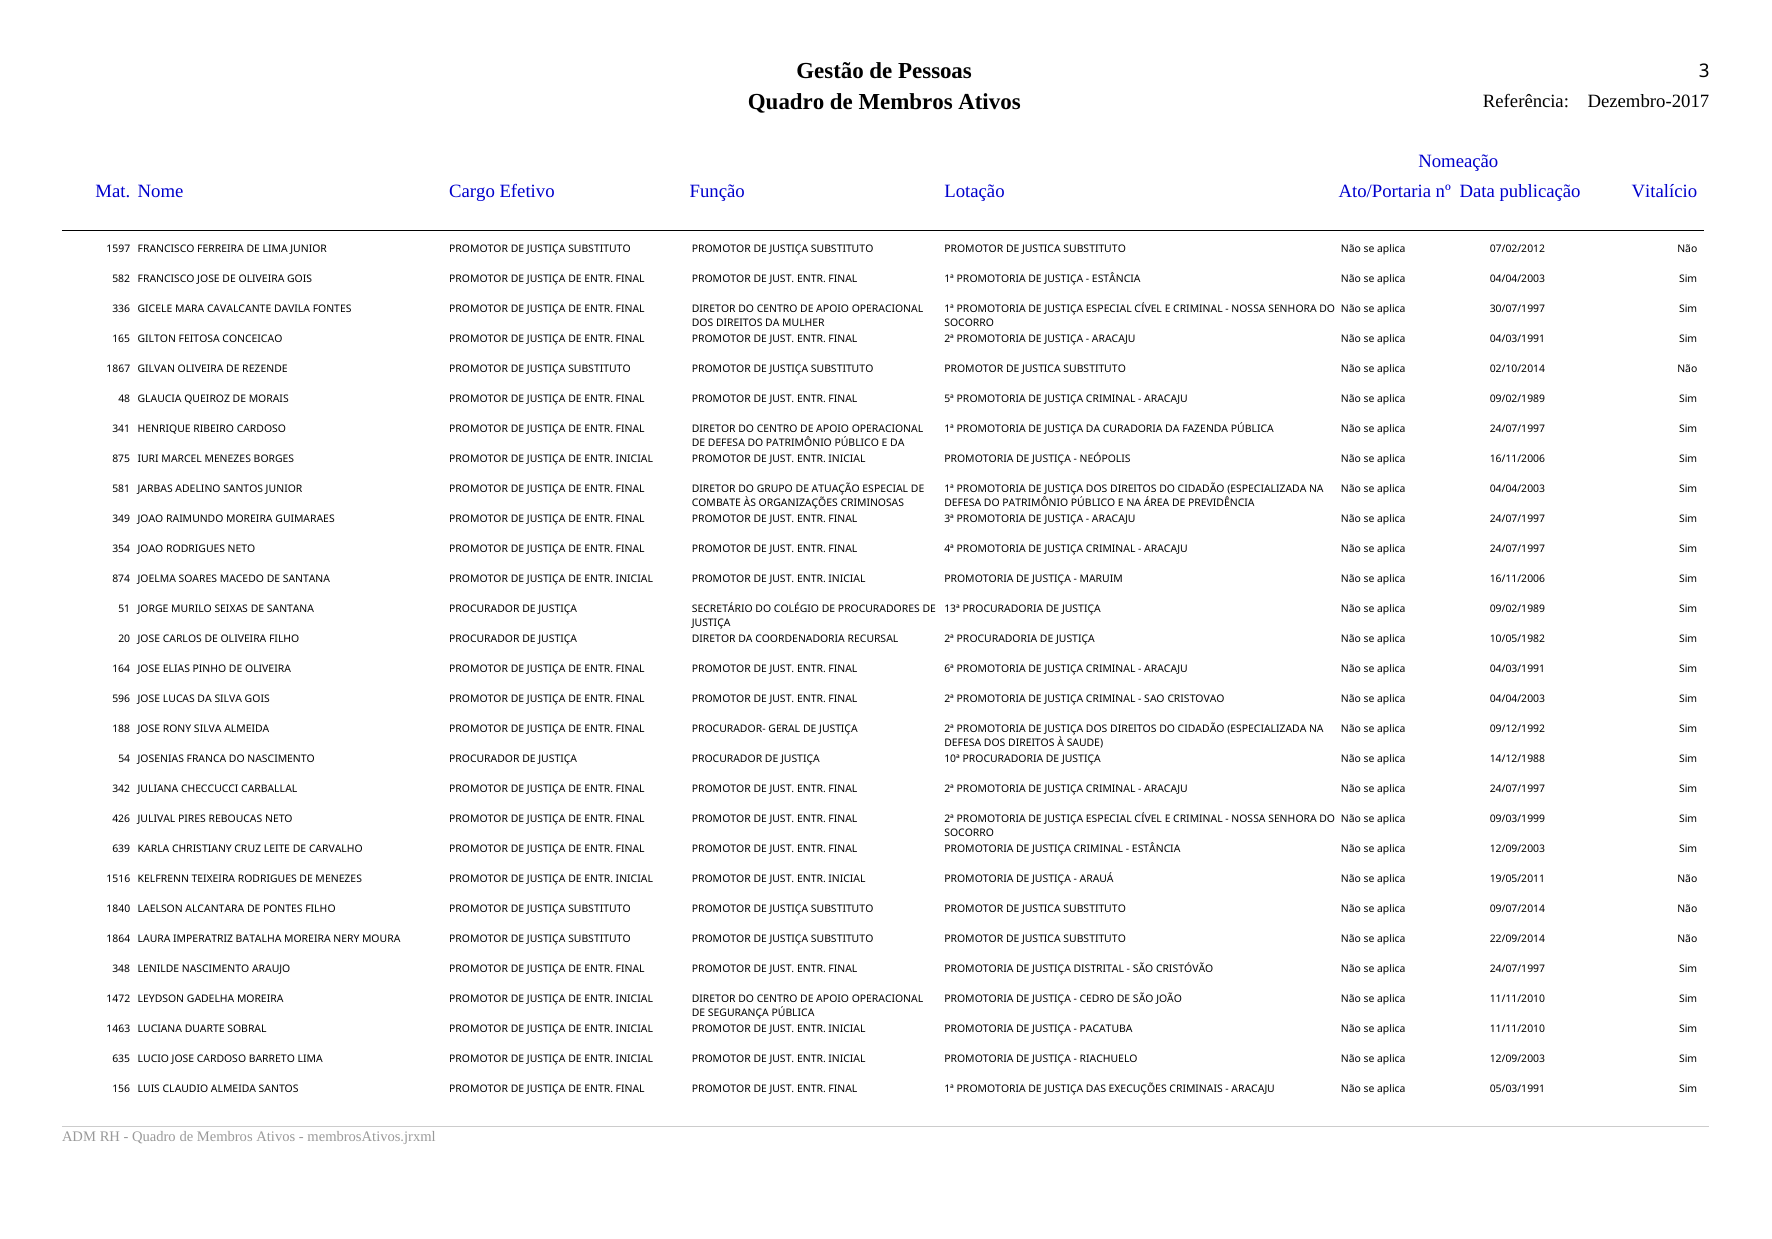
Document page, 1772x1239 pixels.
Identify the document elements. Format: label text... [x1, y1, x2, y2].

table_cell 2ª PROMOTORIA DE JUSTIÇA CRIMINAL - ARACAJU [944, 781, 1336, 810]
table_cell PROMOTORIA DE JUSTIÇA DISTRITAL - SÃO CRISTÓVÃO [944, 961, 1336, 990]
table_cell [0, 180, 68, 229]
table_cell 20 [68, 631, 130, 660]
table_cell Não se aplica [1341, 271, 1454, 300]
table_cell FRANCISCO FERREIRA DE LIMA JUNIOR [138, 241, 443, 270]
table_cell DIRETOR DO CENTRO DE APOIO OPERACIONAL DE DEFESA DO PATRIMÔNIO PÚBLICO E DA [692, 421, 938, 450]
table_cell [443, 571, 449, 600]
table_cell Não [1585, 931, 1697, 960]
table_cell 635 [68, 1051, 130, 1080]
table_cell JOELMA SOARES MACEDO DE SANTANA [138, 571, 443, 600]
table_cell [443, 361, 449, 390]
table_cell PROMOTOR DE JUSTIÇA DE ENTR. INICIAL [449, 871, 683, 900]
table_cell [0, 241, 68, 270]
table_cell [938, 991, 944, 1020]
table_cell [1697, 331, 1771, 360]
table_cell 1597 [68, 241, 130, 270]
table_cell Sim [1585, 481, 1697, 510]
table_cell [130, 271, 137, 300]
table_cell 5ª PROMOTORIA DE JUSTIÇA CRIMINAL - ARACAJU [944, 391, 1336, 420]
table_cell 54 [68, 751, 130, 780]
table_cell 24/07/1997 [1454, 961, 1580, 990]
table_cell [938, 361, 944, 390]
table_cell 1ª PROMOTORIA DE JUSTIÇA DOS DIREITOS DO CIDADÃO (ESPECIALIZADA NA DEFESA DO PATRIMÔNIO PÚBLICO E NA ÁREA DE PREVIDÊNCIA [944, 481, 1336, 510]
table_cell [130, 361, 137, 390]
table_cell PROMOTOR DE JUSTIÇA SUBSTITUTO [449, 901, 683, 930]
table_cell [1043, 180, 1338, 229]
table_cell [130, 931, 137, 960]
table_cell Sim [1585, 331, 1697, 360]
table_cell [938, 841, 944, 870]
table_cell PROMOTOR DE JUST. ENTR. FINAL [692, 661, 938, 690]
table_cell [1336, 271, 1341, 300]
table_cell LENILDE NASCIMENTO ARAUJO [138, 961, 443, 990]
table_cell 342 [68, 781, 130, 810]
table_cell [0, 871, 68, 900]
table_cell [0, 991, 68, 1020]
table_cell GICELE MARA CAVALCANTE DAVILA FONTES [138, 301, 443, 330]
table_cell [1697, 571, 1771, 600]
table_cell [443, 1051, 449, 1080]
table_cell [938, 631, 944, 660]
table_cell [938, 301, 944, 330]
table_cell PROMOTOR DE JUSTICA SUBSTITUTO [944, 901, 1336, 930]
table_cell [443, 691, 449, 720]
table_cell 875 [68, 451, 130, 480]
table_cell 04/03/1991 [1454, 661, 1580, 690]
table_cell GLAUCIA QUEIROZ DE MORAIS [138, 391, 443, 420]
table_cell [1697, 901, 1771, 930]
table_cell [1580, 691, 1585, 720]
table_cell [130, 751, 137, 780]
table_cell [1697, 661, 1771, 690]
table_cell [1336, 751, 1341, 780]
table_cell [1580, 451, 1585, 480]
table_cell [1697, 781, 1771, 810]
table_cell [683, 541, 692, 570]
table_cell [683, 1021, 692, 1050]
table_cell [1580, 781, 1585, 810]
table_cell [1709, 1126, 1771, 1150]
table_cell Não se aplica [1341, 781, 1454, 810]
table_cell [130, 631, 137, 660]
table_cell [938, 1051, 944, 1080]
table_cell [938, 931, 944, 960]
table_cell [683, 361, 692, 390]
table_cell Não se aplica [1341, 331, 1454, 360]
table_cell 1ª PROMOTORIA DE JUSTIÇA ESPECIAL CÍVEL E CRIMINAL - NOSSA SENHORA DO SOCORRO [944, 301, 1336, 330]
table_cell [443, 721, 449, 750]
table_cell Referência: [1483, 90, 1580, 118]
table_cell 12/09/2003 [1454, 841, 1580, 870]
table_cell [1336, 661, 1341, 690]
table_cell [1580, 241, 1585, 270]
table_cell 1ª PROMOTORIA DE JUSTIÇA DAS EXECUÇÕES CRIMINAIS - ARACAJU [944, 1081, 1336, 1110]
table_cell 14/12/1988 [1454, 751, 1580, 780]
table_cell [1580, 331, 1585, 360]
table_cell [1697, 631, 1771, 660]
table_cell 2ª PROCURADORIA DE JUSTIÇA [944, 631, 1336, 660]
table_cell LEYDSON GADELHA MOREIRA [138, 991, 443, 1020]
table_cell PROMOTOR DE JUST. ENTR. FINAL [692, 511, 938, 540]
table_cell [683, 421, 692, 450]
table_cell [0, 331, 68, 360]
table_cell [1697, 1051, 1771, 1080]
table_cell JULIANA CHECCUCCI CARBALLAL [138, 781, 443, 810]
table_cell [683, 241, 692, 270]
table_cell PROMOTORIA DE JUSTIÇA - PACATUBA [944, 1021, 1336, 1050]
table_cell PROCURADOR DE JUSTIÇA [449, 601, 683, 630]
table_cell KELFRENN TEIXEIRA RODRIGUES DE MENEZES [138, 871, 443, 900]
table_cell Sim [1585, 661, 1697, 690]
table_cell Mat. [68, 180, 130, 229]
table_cell [683, 961, 692, 990]
table_cell [938, 241, 944, 270]
table_cell [203, 180, 449, 229]
table_cell PROMOTOR DE JUSTIÇA DE ENTR. FINAL [449, 811, 683, 840]
table_cell [130, 511, 137, 540]
table_cell Não se aplica [1341, 601, 1454, 630]
table_cell Sim [1585, 451, 1697, 480]
table_cell IURI MARCEL MENEZES BORGES [138, 451, 443, 480]
table_cell 48 [68, 391, 130, 420]
table_cell 30/07/1997 [1454, 301, 1580, 330]
table_cell [443, 871, 449, 900]
table_cell [0, 120, 1771, 150]
table_cell PROMOTOR DE JUSTIÇA SUBSTITUTO [692, 241, 938, 270]
table_cell [1697, 1081, 1771, 1110]
table_cell [1336, 331, 1341, 360]
table_cell PROMOTOR DE JUSTIÇA SUBSTITUTO [449, 361, 683, 390]
table_cell 04/03/1991 [1454, 331, 1580, 360]
table_cell [1580, 481, 1585, 510]
table_cell 16/11/2006 [1454, 451, 1580, 480]
table_cell [1697, 721, 1771, 750]
table_cell [130, 871, 137, 900]
table_cell [0, 1051, 68, 1080]
table_cell SECRETÁRIO DO COLÉGIO DE PROCURADORES DE JUSTIÇA [692, 601, 938, 630]
table_cell Lotação [944, 180, 1042, 229]
table_cell 07/02/2012 [1454, 241, 1580, 270]
table_cell [0, 901, 68, 930]
table_cell [443, 541, 449, 570]
table_cell PROMOTOR DE JUST. ENTR. FINAL [692, 391, 938, 420]
table_cell PROMOTOR DE JUSTIÇA SUBSTITUTO [449, 931, 683, 960]
table_cell 426 [68, 811, 130, 840]
table_cell [1580, 601, 1585, 630]
table_cell JOSE ELIAS PINHO DE OLIVEIRA [138, 661, 443, 690]
table_cell [1466, 57, 1555, 84]
table_cell [683, 661, 692, 690]
table_cell Sim [1585, 841, 1697, 870]
table_cell PROMOTORIA DE JUSTIÇA - RIACHUELO [944, 1051, 1336, 1080]
table_cell PROMOTOR DE JUSTIÇA DE ENTR. FINAL [449, 841, 683, 870]
table_cell [1336, 871, 1341, 900]
table_cell 09/02/1989 [1454, 391, 1580, 420]
table_cell 16/11/2006 [1454, 571, 1580, 600]
table_cell LUCIANA DUARTE SOBRAL [138, 1021, 443, 1050]
table_cell PROMOTOR DE JUSTIÇA DE ENTR. INICIAL [449, 1021, 683, 1050]
table_cell JOSE LUCAS DA SILVA GOIS [138, 691, 443, 720]
table_cell PROMOTOR DE JUST. ENTR. INICIAL [692, 1021, 938, 1050]
table_cell [683, 1051, 692, 1080]
table_cell 12/09/2003 [1454, 1051, 1580, 1080]
table_cell [938, 271, 944, 300]
table_cell 04/04/2003 [1454, 691, 1580, 720]
table_cell [1580, 841, 1585, 870]
table_cell [443, 421, 449, 450]
table_cell [130, 601, 137, 630]
table_cell Sim [1585, 421, 1697, 450]
table_cell Quadro de Membros Ativos [302, 89, 1466, 120]
table_cell 04/04/2003 [1454, 271, 1580, 300]
table_cell Não se aplica [1341, 691, 1454, 720]
table_cell 11/11/2010 [1454, 991, 1580, 1020]
table_cell Não se aplica [1341, 571, 1454, 600]
table_cell [443, 991, 449, 1020]
table_cell [130, 1021, 137, 1050]
table_cell Não se aplica [1341, 481, 1454, 510]
table_cell [1697, 391, 1771, 420]
table_cell [0, 90, 302, 118]
table_cell [1336, 601, 1341, 630]
table_cell [0, 1126, 62, 1150]
table_cell [0, 691, 68, 720]
table_cell Sim [1585, 571, 1697, 600]
table_cell [130, 1081, 137, 1110]
table_cell PROMOTOR DE JUST. ENTR. FINAL [692, 841, 938, 870]
table_cell DIRETOR DO CENTRO DE APOIO OPERACIONAL DOS DIREITOS DA MULHER [692, 301, 938, 330]
table_cell JOAO RAIMUNDO MOREIRA GUIMARAES [138, 511, 443, 540]
table_cell [130, 691, 137, 720]
table_cell Não se aplica [1341, 931, 1454, 960]
table_cell Dezembro-2017 [1583, 90, 1709, 118]
table_cell Sim [1585, 691, 1697, 720]
table_cell PROMOTOR DE JUSTIÇA DE ENTR. FINAL [449, 781, 683, 810]
table_cell [1466, 90, 1483, 118]
table_cell [1336, 721, 1341, 750]
table_cell [130, 391, 137, 420]
table_cell LUCIO JOSE CARDOSO BARRETO LIMA [138, 1051, 443, 1080]
table_cell [1336, 541, 1341, 570]
table_cell [1336, 241, 1341, 270]
table_cell [443, 961, 449, 990]
table_cell PROMOTORIA DE JUSTIÇA - MARUIM [944, 571, 1336, 600]
table_cell [1336, 1021, 1341, 1050]
table_cell 24/07/1997 [1454, 541, 1580, 570]
table_cell LAURA IMPERATRIZ BATALHA MOREIRA NERY MOURA [138, 931, 443, 960]
table_cell 349 [68, 511, 130, 540]
table_cell [683, 391, 692, 420]
table_cell [443, 271, 449, 300]
table_cell [1697, 301, 1771, 330]
table_cell [1697, 541, 1771, 570]
table_cell PROMOTOR DE JUSTIÇA DE ENTR. FINAL [449, 421, 683, 450]
table_cell [683, 301, 692, 330]
table_cell PROMOTOR DE JUSTICA SUBSTITUTO [944, 241, 1336, 270]
table_cell 09/03/1999 [1454, 811, 1580, 840]
table_cell 51 [68, 601, 130, 630]
table_cell [1336, 361, 1341, 390]
table_cell [0, 751, 68, 780]
table_cell Não [1585, 901, 1697, 930]
table_cell [938, 901, 944, 930]
table_cell [938, 421, 944, 450]
table_cell [443, 901, 449, 930]
table_cell [683, 331, 692, 360]
table_cell Não [1585, 871, 1697, 900]
table_cell [443, 1081, 449, 1110]
table_cell [1336, 481, 1341, 510]
table_cell [1583, 180, 1618, 229]
table_cell Sim [1585, 391, 1697, 420]
table_cell [767, 180, 944, 229]
table_cell [938, 721, 944, 750]
table_cell 24/07/1997 [1454, 781, 1580, 810]
table_cell 164 [68, 661, 130, 690]
table_cell PROMOTOR DE JUSTIÇA DE ENTR. FINAL [449, 1081, 683, 1110]
table_cell [130, 451, 137, 480]
table_cell [0, 601, 68, 630]
table_cell [683, 841, 692, 870]
table_cell [1697, 691, 1771, 720]
table_cell KARLA CHRISTIANY CRUZ LEITE DE CARVALHO [138, 841, 443, 870]
table_cell JOAO RODRIGUES NETO [138, 541, 443, 570]
table_cell [1697, 421, 1771, 450]
table_cell PROMOTOR DE JUSTIÇA SUBSTITUTO [449, 241, 683, 270]
table_cell 4ª PROMOTORIA DE JUSTIÇA CRIMINAL - ARACAJU [944, 541, 1336, 570]
table_cell 05/03/1991 [1454, 1081, 1580, 1110]
table_cell Não se aplica [1341, 1051, 1454, 1080]
table_cell [1580, 661, 1585, 690]
table_cell [683, 991, 692, 1020]
table_cell [938, 1021, 944, 1050]
table_cell [683, 180, 689, 229]
table_cell [1580, 421, 1585, 450]
table_cell [683, 631, 692, 660]
table_cell [130, 811, 137, 840]
table_cell [938, 451, 944, 480]
table_cell [443, 301, 449, 330]
table_cell PROMOTOR DE JUSTIÇA DE ENTR. FINAL [449, 961, 683, 990]
table_cell [1697, 1021, 1771, 1050]
table_cell [683, 901, 692, 930]
table_cell Não se aplica [1341, 511, 1454, 540]
table_cell Não se aplica [1341, 751, 1454, 780]
table_cell [938, 751, 944, 780]
table_cell Sim [1585, 991, 1697, 1020]
table_cell 874 [68, 571, 130, 600]
table_cell FRANCISCO JOSE DE OLIVEIRA GOIS [138, 271, 443, 300]
table_cell PROMOTOR DE JUST. ENTR. FINAL [692, 331, 938, 360]
table_cell Vitalício [1618, 180, 1697, 229]
table_cell [683, 691, 692, 720]
table_cell Não se aplica [1341, 1081, 1454, 1110]
table_cell 19/05/2011 [1454, 871, 1580, 900]
table_cell [0, 301, 68, 330]
table_cell [938, 511, 944, 540]
table_cell Sim [1585, 301, 1697, 330]
table_cell Não se aplica [1341, 991, 1454, 1020]
table_cell [683, 811, 692, 840]
table_cell [0, 361, 68, 390]
table_cell [1580, 1051, 1585, 1080]
table_cell [683, 781, 692, 810]
table_cell 04/04/2003 [1454, 481, 1580, 510]
table_cell PROMOTOR DE JUSTIÇA DE ENTR. INICIAL [449, 571, 683, 600]
table_cell PROMOTOR DE JUSTIÇA DE ENTR. INICIAL [449, 991, 683, 1020]
table_cell [1580, 751, 1585, 780]
table_cell [1697, 241, 1771, 270]
table_cell [683, 511, 692, 540]
table_cell [1336, 1081, 1341, 1110]
table_cell [1580, 931, 1585, 960]
table_cell [0, 811, 68, 840]
table_cell [1336, 511, 1341, 540]
table_cell 11/11/2010 [1454, 1021, 1580, 1050]
table_cell Sim [1585, 511, 1697, 540]
table_cell [130, 541, 137, 570]
table_cell Data publicação [1457, 180, 1583, 229]
table_cell [1336, 1051, 1341, 1080]
table_cell PROCURADOR- GERAL DE JUSTIÇA [692, 721, 938, 750]
table_cell PROMOTOR DE JUSTIÇA DE ENTR. FINAL [449, 541, 683, 570]
table_cell Sim [1585, 601, 1697, 630]
table_cell [938, 331, 944, 360]
table_cell 582 [68, 271, 130, 300]
table_cell PROCURADOR DE JUSTIÇA [449, 631, 683, 660]
table_cell 1867 [68, 361, 130, 390]
table_cell [1697, 361, 1771, 390]
table_cell LAELSON ALCANTARA DE PONTES FILHO [138, 901, 443, 930]
table_cell [0, 391, 68, 420]
table_cell Nome [138, 180, 202, 229]
table_cell 1463 [68, 1021, 130, 1050]
table_cell [1697, 811, 1771, 840]
table_cell Sim [1585, 1081, 1697, 1110]
table_cell [1580, 571, 1585, 600]
table_cell PROMOTOR DE JUSTIÇA DE ENTR. INICIAL [449, 1051, 683, 1080]
table_cell [0, 232, 1771, 241]
table_cell 581 [68, 481, 130, 510]
table_cell PROMOTOR DE JUSTIÇA DE ENTR. FINAL [449, 481, 683, 510]
table_cell 13ª PROCURADORIA DE JUSTIÇA [944, 601, 1336, 630]
table_cell Ato/Portaria nº [1338, 180, 1457, 229]
table_cell JOSE CARLOS DE OLIVEIRA FILHO [138, 631, 443, 660]
table_cell 188 [68, 721, 130, 750]
table_cell [1697, 751, 1771, 780]
table_cell [683, 271, 692, 300]
table_cell [1336, 961, 1341, 990]
table_cell Sim [1585, 811, 1697, 840]
table_cell [443, 481, 449, 510]
table_cell [130, 421, 137, 450]
table_cell [683, 871, 692, 900]
table_cell [1709, 57, 1771, 84]
table_cell [1580, 301, 1585, 330]
table_cell [0, 481, 68, 510]
table_cell Não se aplica [1341, 241, 1454, 270]
table_cell PROMOTOR DE JUSTIÇA DE ENTR. INICIAL [449, 451, 683, 480]
table_cell [683, 721, 692, 750]
table_cell [1580, 541, 1585, 570]
table_cell [130, 901, 137, 930]
table_cell [1580, 1081, 1585, 1110]
table_cell PROMOTOR DE JUST. ENTR. INICIAL [692, 571, 938, 600]
table_cell 1840 [68, 901, 130, 930]
table_cell [938, 781, 944, 810]
table_cell Não se aplica [1341, 451, 1454, 480]
table_cell 354 [68, 541, 130, 570]
table_cell DIRETOR DA COORDENADORIA RECURSAL [692, 631, 938, 660]
table_cell [443, 841, 449, 870]
table_cell [683, 451, 692, 480]
table_cell [443, 331, 449, 360]
table_cell [130, 721, 137, 750]
table_cell PROMOTOR DE JUSTIÇA DE ENTR. FINAL [449, 721, 683, 750]
table_cell 3 [1555, 57, 1709, 84]
table_cell [683, 1081, 692, 1110]
table_cell [0, 961, 68, 990]
table_cell [0, 721, 68, 750]
table_cell JOSENIAS FRANCA DO NASCIMENTO [138, 751, 443, 780]
table_cell Sim [1585, 631, 1697, 660]
table_cell [0, 931, 68, 960]
table_cell Nomeação [1338, 150, 1578, 180]
table_cell 24/07/1997 [1454, 421, 1580, 450]
table_cell PROMOTOR DE JUSTIÇA SUBSTITUTO [692, 901, 938, 930]
table_cell [1580, 361, 1585, 390]
table_cell [443, 661, 449, 690]
table_cell [1580, 271, 1585, 300]
table_cell Sim [1585, 751, 1697, 780]
table_cell [1336, 841, 1341, 870]
table_cell 2ª PROMOTORIA DE JUSTIÇA ESPECIAL CÍVEL E CRIMINAL - NOSSA SENHORA DO SOCORRO [944, 811, 1336, 840]
table_cell Função [689, 180, 767, 229]
table_cell 341 [68, 421, 130, 450]
table_cell PROMOTORIA DE JUSTIÇA - CEDRO DE SÃO JOÃO [944, 991, 1336, 1020]
table_cell [443, 631, 449, 660]
table_cell Sim [1585, 961, 1697, 990]
table_cell [130, 661, 137, 690]
table_cell 639 [68, 841, 130, 870]
table_cell Não [1585, 361, 1697, 390]
table_cell 09/12/1992 [1454, 721, 1580, 750]
table_cell Cargo Efetivo [449, 180, 683, 229]
table_cell Não se aplica [1341, 811, 1454, 840]
table_cell PROMOTOR DE JUST. ENTR. FINAL [692, 691, 938, 720]
table_cell 02/10/2014 [1454, 361, 1580, 390]
table_cell 09/07/2014 [1454, 901, 1580, 930]
table_cell [1697, 180, 1771, 229]
table_cell [130, 301, 137, 330]
table_cell 6ª PROMOTORIA DE JUSTIÇA CRIMINAL - ARACAJU [944, 661, 1336, 690]
table_cell [1336, 451, 1341, 480]
table_cell [443, 781, 449, 810]
table_cell [0, 1110, 1771, 1126]
table_cell PROMOTORIA DE JUSTIÇA - NEÓPOLIS [944, 451, 1336, 480]
table_cell 10ª PROCURADORIA DE JUSTIÇA [944, 751, 1336, 780]
table_cell [130, 481, 137, 510]
table_cell 1472 [68, 991, 130, 1020]
table_cell [1709, 90, 1771, 118]
table_cell [0, 451, 68, 480]
table_cell PROMOTOR DE JUSTICA SUBSTITUTO [944, 361, 1336, 390]
table_cell DIRETOR DO CENTRO DE APOIO OPERACIONAL DE SEGURANÇA PÚBLICA [692, 991, 938, 1020]
table_cell Sim [1585, 1051, 1697, 1080]
table_cell [1336, 301, 1341, 330]
table_cell [0, 1081, 68, 1110]
table_cell [1697, 991, 1771, 1020]
table_cell LUIS CLAUDIO ALMEIDA SANTOS [138, 1081, 443, 1110]
table_cell [130, 1051, 137, 1080]
table_cell [683, 751, 692, 780]
table_cell HENRIQUE RIBEIRO CARDOSO [138, 421, 443, 450]
table_cell PROMOTOR DE JUST. ENTR. FINAL [692, 961, 938, 990]
table_cell [1336, 421, 1341, 450]
table_cell 336 [68, 301, 130, 330]
table_cell 09/02/1989 [1454, 601, 1580, 630]
table_cell PROMOTOR DE JUSTIÇA DE ENTR. FINAL [449, 691, 683, 720]
table_cell 10/05/1982 [1454, 631, 1580, 660]
table_cell [1580, 391, 1585, 420]
table_cell Não se aplica [1341, 541, 1454, 570]
table_cell [1697, 271, 1771, 300]
table_cell [1697, 961, 1771, 990]
table_cell [0, 661, 68, 690]
table_cell [1580, 901, 1585, 930]
table_cell [938, 871, 944, 900]
table_cell Gestão de Pessoas [302, 57, 1466, 85]
table_cell [0, 1021, 68, 1050]
table_cell 2ª PROMOTORIA DE JUSTIÇA - ARACAJU [944, 331, 1336, 360]
table_cell Não se aplica [1341, 361, 1454, 390]
table_cell [1580, 721, 1585, 750]
table_cell [130, 841, 137, 870]
table_cell ADM RH - Quadro de Membros Ativos - membrosAtivos.jrxml [62, 1127, 1709, 1150]
table_header [0, 0, 1771, 57]
table_cell 156 [68, 1081, 130, 1110]
table_cell [1336, 631, 1341, 660]
table_cell [1697, 451, 1771, 480]
table_cell 1ª PROMOTORIA DE JUSTIÇA - ESTÂNCIA [944, 271, 1336, 300]
table_cell PROMOTORIA DE JUSTIÇA - ARAUÁ [944, 871, 1336, 900]
table_cell [1697, 511, 1771, 540]
table_cell [938, 961, 944, 990]
table_cell GILVAN OLIVEIRA DE REZENDE [138, 361, 443, 390]
table_cell Não se aplica [1341, 421, 1454, 450]
table_cell [443, 751, 449, 780]
table_cell [0, 631, 68, 660]
table_cell PROMOTOR DE JUST. ENTR. INICIAL [692, 451, 938, 480]
table_cell [683, 481, 692, 510]
table_cell 2ª PROMOTORIA DE JUSTIÇA CRIMINAL - SAO CRISTOVAO [944, 691, 1336, 720]
table_cell [130, 991, 137, 1020]
table_cell Não se aplica [1341, 631, 1454, 660]
table_cell [130, 331, 137, 360]
table_cell [938, 481, 944, 510]
table_cell 22/09/2014 [1454, 931, 1580, 960]
table_cell JORGE MURILO SEIXAS DE SANTANA [138, 601, 443, 630]
table_cell PROMOTOR DE JUSTIÇA SUBSTITUTO [692, 361, 938, 390]
table_cell JARBAS ADELINO SANTOS JUNIOR [138, 481, 443, 510]
table_cell [443, 601, 449, 630]
table_cell 1516 [68, 871, 130, 900]
table_cell PROMOTOR DE JUSTIÇA DE ENTR. FINAL [449, 271, 683, 300]
table_cell Não se aplica [1341, 1021, 1454, 1050]
table_cell [443, 511, 449, 540]
table_cell [130, 180, 137, 229]
table_cell Sim [1585, 1021, 1697, 1050]
table_cell PROMOTOR DE JUSTIÇA DE ENTR. FINAL [449, 331, 683, 360]
table_cell 2ª PROMOTORIA DE JUSTIÇA DOS DIREITOS DO CIDADÃO (ESPECIALIZADA NA DEFESA DOS DIREITOS À SAUDE) [944, 721, 1336, 750]
table_cell [1336, 781, 1341, 810]
table_cell [0, 781, 68, 810]
table_cell Sim [1585, 781, 1697, 810]
table_cell [1578, 150, 1771, 180]
table_cell [938, 661, 944, 690]
table_cell PROMOTORIA DE JUSTIÇA CRIMINAL - ESTÂNCIA [944, 841, 1336, 870]
table_cell [1580, 1021, 1585, 1050]
table_cell [0, 571, 68, 600]
table_cell [1580, 811, 1585, 840]
table_cell PROMOTOR DE JUST. ENTR. INICIAL [692, 871, 938, 900]
table_cell [1336, 931, 1341, 960]
table_cell 596 [68, 691, 130, 720]
table_cell Sim [1585, 721, 1697, 750]
table_cell PROMOTOR DE JUST. ENTR. FINAL [692, 781, 938, 810]
table_cell DIRETOR DO GRUPO DE ATUAÇÃO ESPECIAL DE COMBATE ÀS ORGANIZAÇÕES CRIMINOSAS [692, 481, 938, 510]
table_cell [443, 241, 449, 270]
table_cell [1336, 811, 1341, 840]
table_cell [1580, 511, 1585, 540]
table_cell PROMOTOR DE JUST. ENTR. FINAL [692, 271, 938, 300]
table_cell [0, 841, 68, 870]
table_cell [938, 541, 944, 570]
table_cell [938, 811, 944, 840]
table_cell [938, 691, 944, 720]
table_cell PROMOTOR DE JUST. ENTR. INICIAL [692, 1051, 938, 1080]
table_cell [443, 811, 449, 840]
table_cell PROMOTOR DE JUST. ENTR. FINAL [692, 541, 938, 570]
table_cell [0, 541, 68, 570]
table_cell [938, 571, 944, 600]
table_cell 1ª PROMOTORIA DE JUSTIÇA DA CURADORIA DA FAZENDA PÚBLICA [944, 421, 1336, 450]
table_cell Não se aplica [1341, 301, 1454, 330]
table_cell [443, 451, 449, 480]
table_cell PROMOTOR DE JUST. ENTR. FINAL [692, 811, 938, 840]
table_cell [1580, 991, 1585, 1020]
table_cell GILTON FEITOSA CONCEICAO [138, 331, 443, 360]
table_cell PROMOTOR DE JUSTICA SUBSTITUTO [944, 931, 1336, 960]
table_cell PROMOTOR DE JUSTIÇA SUBSTITUTO [692, 931, 938, 960]
table_cell PROMOTOR DE JUST. ENTR. FINAL [692, 1081, 938, 1110]
table_cell [130, 961, 137, 990]
table_cell PROCURADOR DE JUSTIÇA [692, 751, 938, 780]
table_cell [443, 931, 449, 960]
table_cell [1697, 871, 1771, 900]
table_cell [130, 571, 137, 600]
table_cell [0, 511, 68, 540]
table_cell 165 [68, 331, 130, 360]
table_cell [1580, 871, 1585, 900]
table_cell Não se aplica [1341, 901, 1454, 930]
table_cell [1697, 931, 1771, 960]
table_cell Sim [1585, 271, 1697, 300]
table_cell 1864 [68, 931, 130, 960]
table_cell [0, 57, 302, 84]
table_cell Não se aplica [1341, 841, 1454, 870]
table_cell [1697, 601, 1771, 630]
table_cell [1336, 391, 1341, 420]
table_cell [938, 1081, 944, 1110]
table_cell PROMOTOR DE JUSTIÇA DE ENTR. FINAL [449, 301, 683, 330]
table_cell [938, 601, 944, 630]
table_cell [0, 421, 68, 450]
table_cell PROMOTOR DE JUSTIÇA DE ENTR. FINAL [449, 391, 683, 420]
table_cell PROMOTOR DE JUSTIÇA DE ENTR. FINAL [449, 661, 683, 690]
table_cell Sim [1585, 541, 1697, 570]
table_cell [130, 241, 137, 270]
table_cell [1336, 691, 1341, 720]
table_cell [1336, 991, 1341, 1020]
table_cell [1697, 481, 1771, 510]
table_cell Não se aplica [1341, 661, 1454, 690]
table_cell [443, 391, 449, 420]
table_cell [1697, 841, 1771, 870]
table_cell [1336, 571, 1341, 600]
table_cell [938, 391, 944, 420]
table_cell Não se aplica [1341, 871, 1454, 900]
table_cell 348 [68, 961, 130, 990]
table_cell JOSE RONY SILVA ALMEIDA [138, 721, 443, 750]
table_cell [1336, 901, 1341, 930]
table_cell [683, 601, 692, 630]
table_cell [443, 1021, 449, 1050]
table_cell PROMOTOR DE JUSTIÇA DE ENTR. FINAL [449, 511, 683, 540]
table_cell Não [1585, 241, 1697, 270]
table_cell [0, 271, 68, 300]
table_cell 24/07/1997 [1454, 511, 1580, 540]
table_cell JULIVAL PIRES REBOUCAS NETO [138, 811, 443, 840]
table_cell [683, 931, 692, 960]
table_cell Não se aplica [1341, 721, 1454, 750]
table_cell [130, 781, 137, 810]
table_cell Não se aplica [1341, 961, 1454, 990]
table_cell [1580, 961, 1585, 990]
table_cell [683, 571, 692, 600]
table_cell [0, 150, 1338, 180]
table_cell [1580, 631, 1585, 660]
table_cell PROCURADOR DE JUSTIÇA [449, 751, 683, 780]
table_cell Não se aplica [1341, 391, 1454, 420]
table_cell 3ª PROMOTORIA DE JUSTIÇA - ARACAJU [944, 511, 1336, 540]
